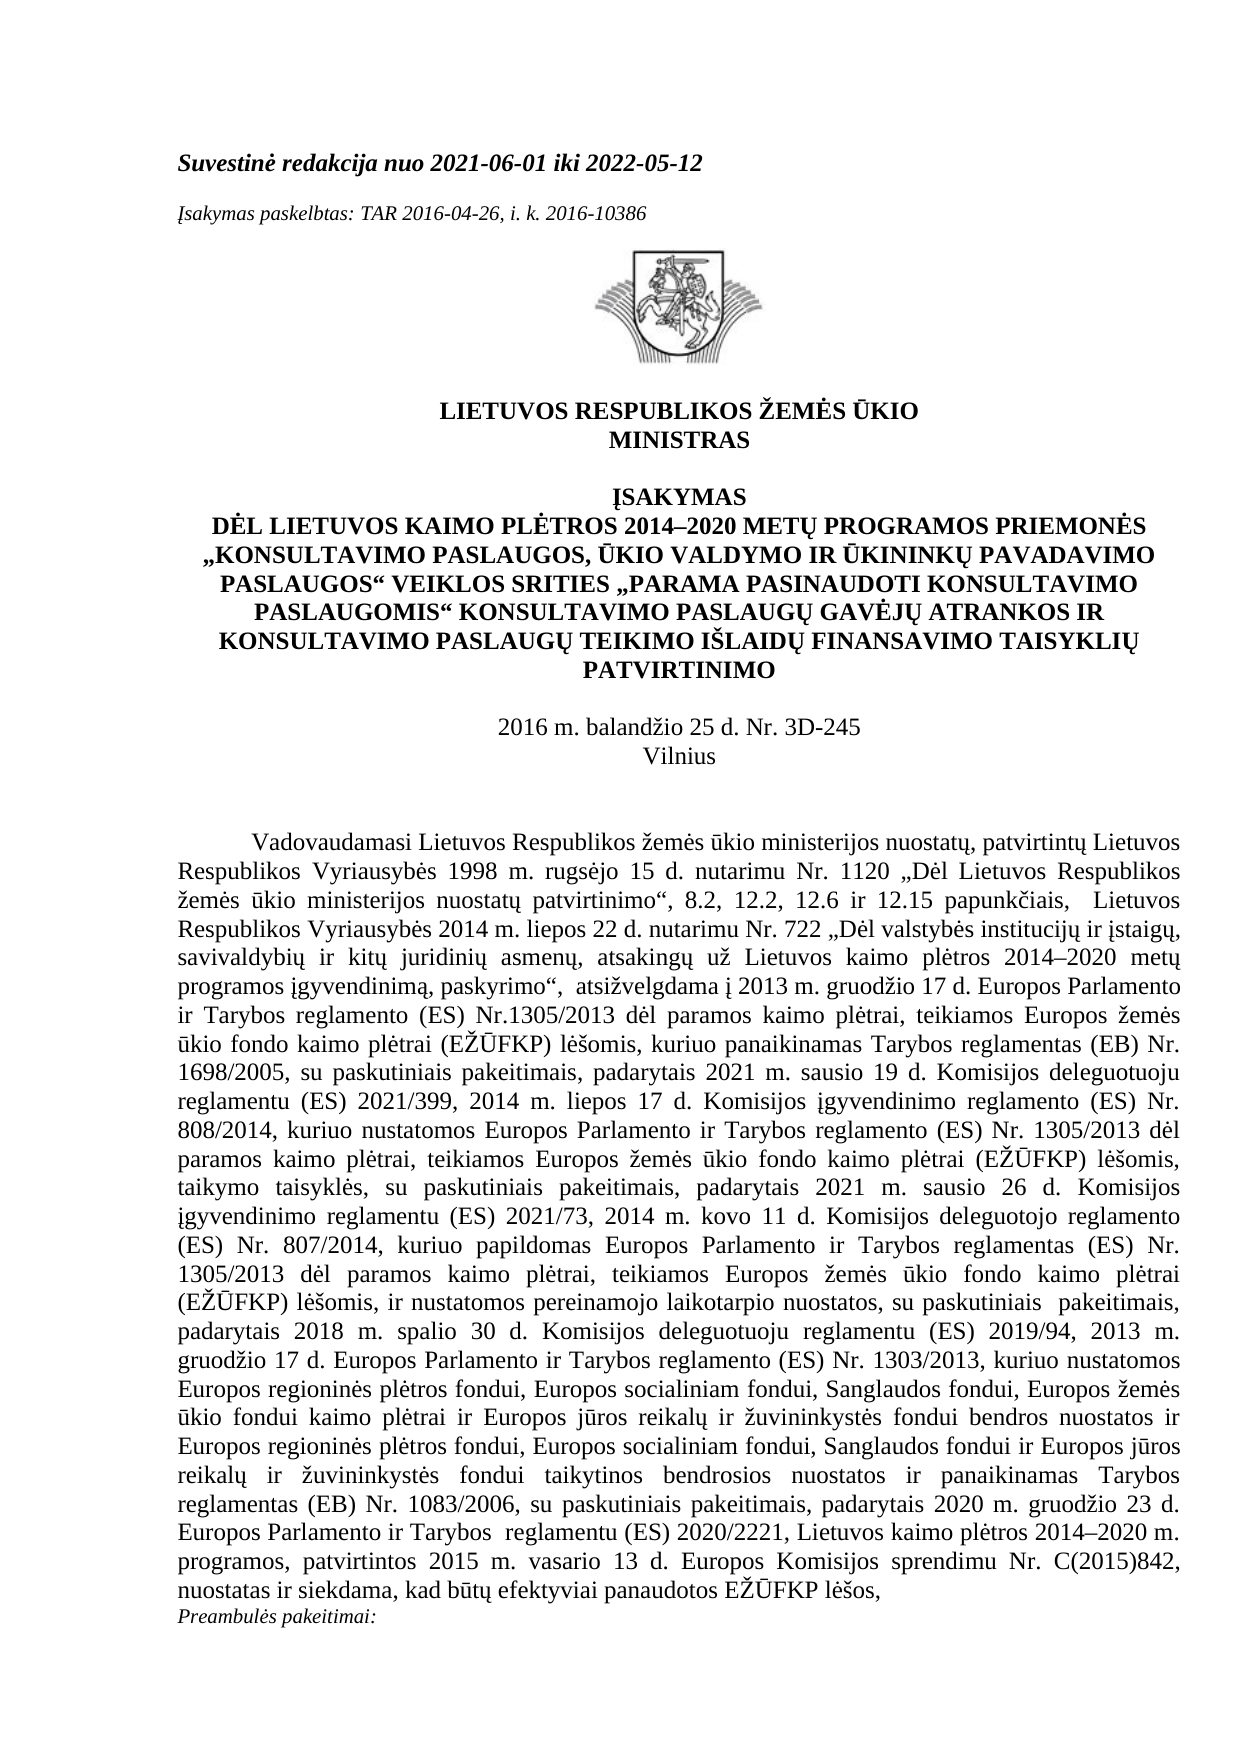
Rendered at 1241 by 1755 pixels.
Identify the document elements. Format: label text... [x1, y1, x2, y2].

text Vadovaudamasi Lietuvos Respublikos žemės ūkio ministerijos nuostatų, patvirtintų Lietuvos Respublikos Vyriausybės 1998 m. rugsėjo 15 d. nutarimu Nr. 1120 „Dėl Lietuvos Respublikos žemės ūkio ministerijos nuostatų patvirtinimo“, 8.2, 12.2, 12.6 ir 12.15 papunkčiais, Lietuvos Respublikos Vyriausybės 2014 m. liepos 22 d. nutarimu Nr. 722 „Dėl valstybės institucijų ir įstaigų, savivaldybių ir kitų juridinių asmenų, atsakingų už Lietuvos kaimo plėtros 2014–2020 metų programos įgyvendinimą, paskyrimo“, atsižvelgdama į 2013 m. gruodžio 17 d. Europos Parlamento ir Tarybos reglamento (ES) Nr.1305/2013 dėl paramos kaimo plėtrai, teikiamos Europos žemės ūkio fondo kaimo plėtrai (EŽŪFKP) lėšomis, kuriuo panaikinamas Tarybos reglamentas (EB) Nr. 1698/2005, su paskutiniais pakeitimais, padarytais 2021 m. sausio 19 d. Komisijos deleguotuoju reglamentu (ES) 2021/399, 2014 m. liepos 17 d. Komisijos įgyvendinimo reglamento (ES) Nr. 808/2014, kuriuo nustatomos Europos Parlamento ir Tarybos reglamento (ES) Nr. 1305/2013 dėl paramos kaimo plėtrai, teikiamos Europos žemės ūkio fondo kaimo plėtrai (EŽŪFKP) lėšomis, taikymo taisyklės, su paskutiniais pakeitimais, padarytais 2021 m. sausio 26 d. Komisijos įgyvendinimo reglamentu (ES) 2021/73, 2014 m. kovo 11 d. Komisijos deleguotojo reglamento (ES) Nr. 807/2014, kuriuo papildomas Europos Parlamento ir Tarybos reglamentas (ES) Nr. 1305/2013 dėl paramos kaimo plėtrai, teikiamos Europos žemės ūkio fondo kaimo plėtrai (EŽŪFKP) lėšomis, ir nustatomos pereinamojo laikotarpio nuostatos, su paskutiniais pakeitimais, padarytais 2018 m. spalio 30 d. Komisijos deleguotuoju reglamentu (ES) 2019/94, 2013 m. gruodžio 17 d. Europos Parlamento ir Tarybos reglamento (ES) Nr. 1303/2013, kuriuo nustatomos Europos regioninės plėtros fondui, Europos socialiniam fondui, Sanglaudos fondui, Europos žemės ūkio fondui kaimo plėtrai ir Europos jūros reikalų ir žuvininkystės fondui bendros nuostatos ir Europos regioninės plėtros fondui, Europos socialiniam fondui, Sanglaudos fondui ir Europos jūros reikalų ir žuvininkystės fondui taikytinos bendrosios nuostatos ir panaikinamas Tarybos reglamentas (EB) Nr. 1083/2006, su paskutiniais pakeitimais, padarytais 2020 m. gruodžio 23 d. Europos Parlamento ir Tarybos reglamentu (ES) 2020/2221, Lietuvos kaimo plėtros 2014–2020 m. programos, patvirtintos 2015 m. vasario 13 d. Europos Komisijos sprendimu Nr. C(2015)842, nuostatas ir siekdama, kad būtų efektyviai panaudotos EŽŪFKP lėšos, [177, 827, 1181, 1604]
text MINISTRAS [177, 425, 1181, 454]
text LIETUVOS RESPUBLIKOS ŽEMĖS ŪKIO [177, 396, 1181, 425]
text 2016 m. balandžio 25 d. Nr. 3D-245 [177, 712, 1181, 741]
text Įsakymas paskelbtas: TAR 2016-04-26, i. k. 2016-10386 [177, 201, 1181, 224]
text Vilnius [177, 741, 1181, 770]
text Preambulės pakeitimai: [177, 1604, 1181, 1628]
text Suvestinė redakcija nuo 2021-06-01 iki 2022-05-12 [177, 148, 1181, 176]
text DĖL LIETUVOS KAIMO PLĖTROS 2014–2020 METŲ PROGRAMOS PRIEMONĖS „KONSULTAVIMO PASLAUGOS, ŪKIO VALDYMO IR ŪKININKŲ PAVADAVIMO PASLAUGOS“ VEIKLOS SRITIES „PARAMA PASINAUDOTI KONSULTAVIMO PASLAUGOMIS“ KONSULTAVIMO PASLAUGŲ GAVĖJŲ ATRANKOS IR KONSULTAVIMO PASLAUGŲ TEIKIMO IŠLAIDŲ FINANSAVIMO TAISYKLIŲ PATVIRTINIMO [177, 511, 1181, 684]
text ĮSAKYMAS [177, 482, 1181, 511]
